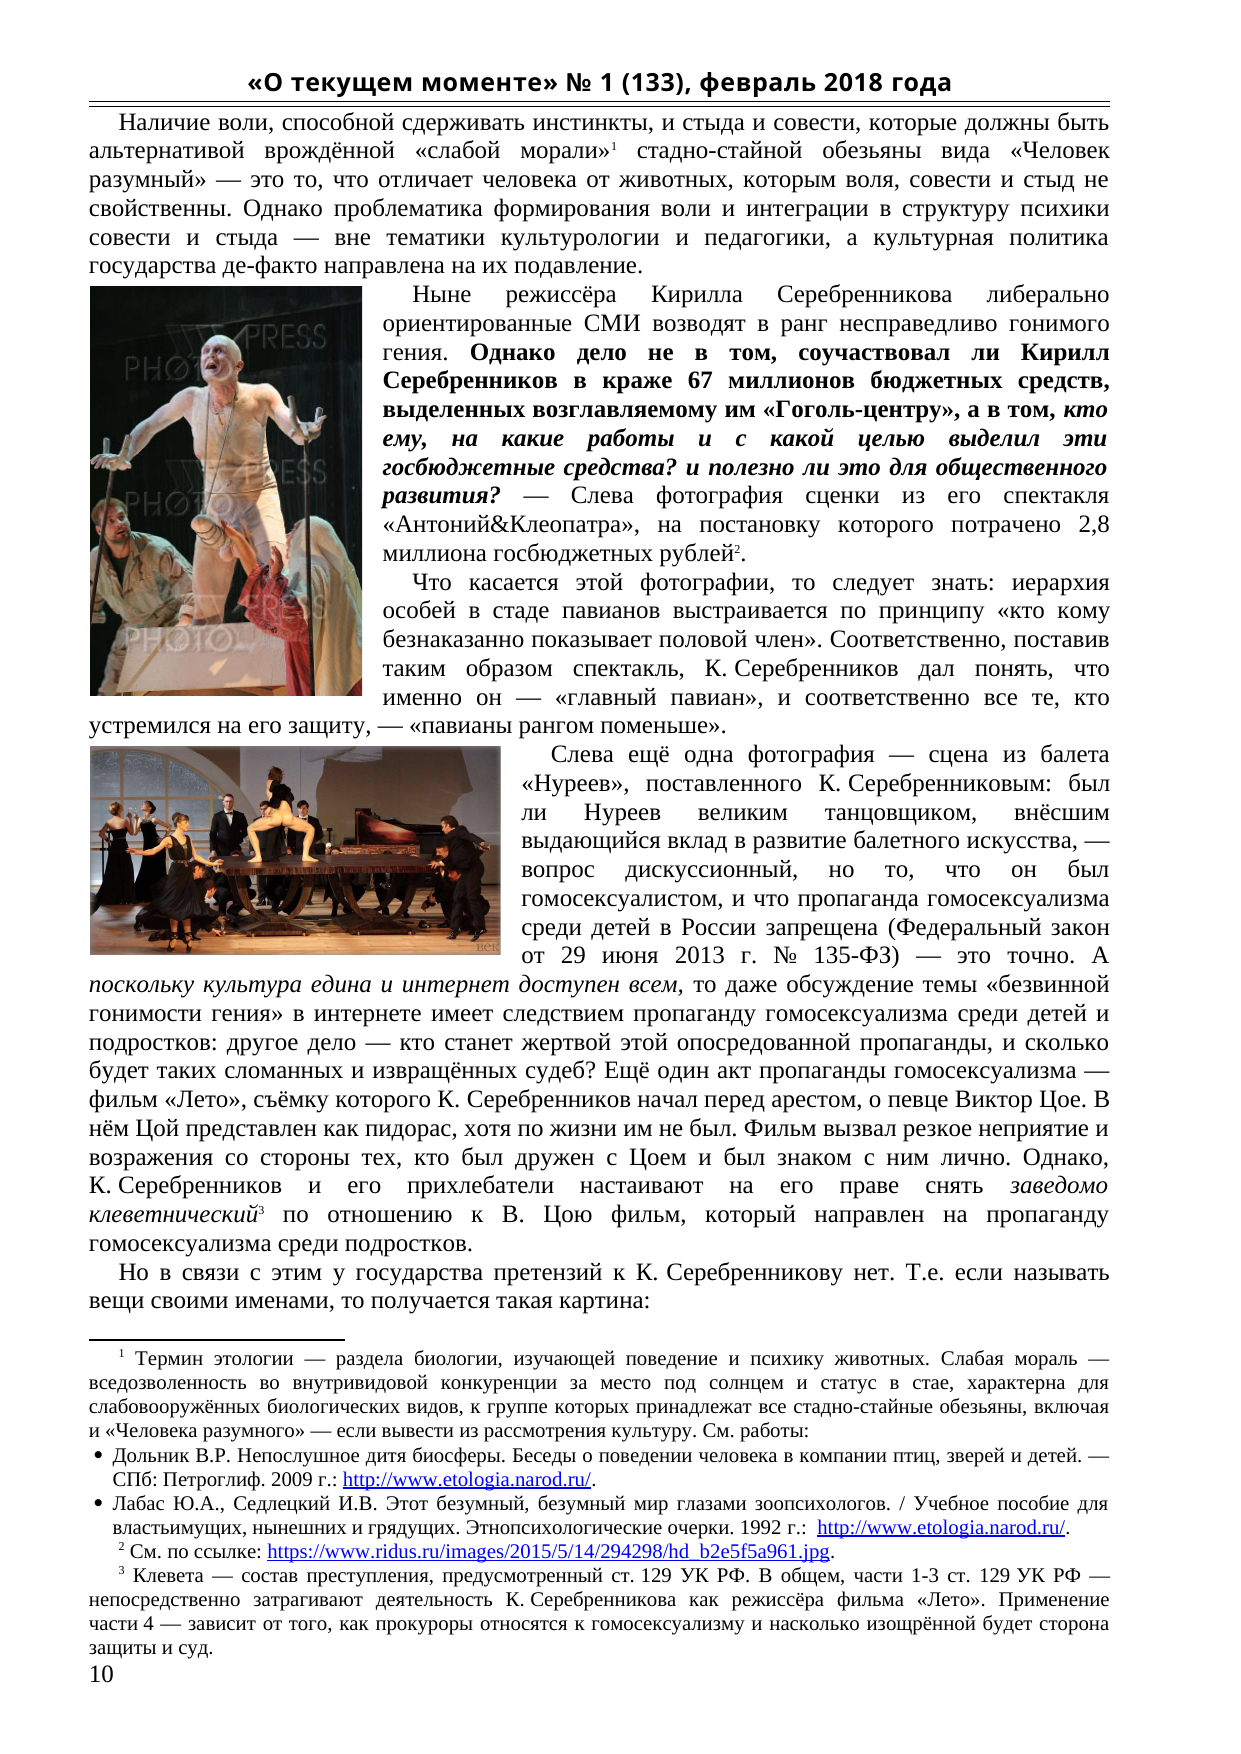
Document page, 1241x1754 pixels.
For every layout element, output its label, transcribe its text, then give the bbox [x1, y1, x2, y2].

text Клевета — состав преступления, предусмотренный ст. 129 УК РФ. В общем, части 1-3 ст. 129 УК РФ — непосредственно затрагивают деятельность К. Серебренникова как режиссёра фильма «Лето». Применение части 4 — зависит от того, как прокуроры относятся к гомосексуализму и насколько изощрённой будет сторона защиты и суд. [89, 1563, 1110, 1659]
text Что касается этой фотографии, то следует знать: иерархия особей в стаде павианов выстраивается по при­н­­ципу «кто кому безнаказанно показывает половой член». Соответственно, поставив таким образом спектакль, К. Серебрен­ников дал понять, что именно он — «главный павиан», и соответственно все те, кто устремился на его защиту, — «павианы рангом поменьше». [89, 567, 1110, 739]
text См. по ссылке: https://www.ridus.ru/images/2015/5/14/294298/hd_b2e5f5a961.jpg. [89, 1539, 1110, 1563]
text Слева ещё одна фотография — сцена из балета «Нуреев», поставленного К. Се­­ре­б­рен­­никовым: был ли Нуреев великим танцовщиком, внёсшим выдающийся вклад в развитие балетного искусства, — вопрос дискуссионный, но то, что он был гомосексуалистом, и что пропаганда гомосексуализма среди детей в России запрещена (Федеральный закон от 29 июня 2013 г. № 135-ФЗ) — это точно. А поскольку культура едина и интернет доступен всем, то даже обсуждение темы «безвинной гонимости гения» в интернете имеет следствием пропаганду гомосексуализма среди детей и подростков: другое дело — кто станет жертвой этой опосредованной пропаганды, и сколько будет таких сломанных и извращённых судеб? Ещё один акт пропаганды гомосексуализма — фильм «Лето», съёмку которого К. Серебренников начал перед арестом, о певце Виктор Цое. В нём Цой представлен как пидорас, хотя по жизни им не был. Фильм вызвал резкое неприятие и возражения со стороны тех, кто был дружен с Цоем и был знаком с ним лично. Однако, К. Сере­бренников и его прихлебатели настаивают на его праве снять заведомо клеветнический по отношению к В. Цою фильм, который направлен на пропаганду гомосексуализма среди подростков. [89, 739, 1110, 1257]
text Ныне режиссёра Кирилла Серебренникова либерально ориентированные СМИ возводят в ранг несправедливо гонимого гения. Однако дело не в том, соучаствовал ли Кирилл Серебренников в краже 67 миллионов бюджетных средств, выделенных возглавляемому им «Гоголь-центру», а в том, кто ему, на какие работы и с какой целью выделил эти госбюджетные средства? и полезно ли это для общественного развития? — Слева фотография сценки из его спектакля «Антоний&Клеопатра», на постановку которого потрачено 2,8 миллиона госбюджетных рублей. [89, 279, 1110, 697]
text Наличие воли, способной сдерживать инстинкты, и стыда и совести, которые должны быть альтернативой врождённой «слабой морали» стадно-стайной обезьяны вида «Человек разумный» — это то, что отличает человека от животных, которым воля, совести и стыд не свойственны. Однако проблематика формирования воли и интеграции в структуру психики совести и стыда — вне тематики культурологии и педагогики, а культурная политика государства де-факто направлена на их подавление. [89, 107, 1110, 279]
picture [90, 286, 363, 696]
list Дольник В.Р. Непослушное дитя биосферы. Беседы о поведении человека в компании птиц, зверей и детей. — СПб: Петроглиф. 2009 г.: http://www.etologia.narod.ru/. [94, 1442, 1110, 1491]
picture [90, 746, 501, 955]
list Лабас Ю.А., Седлецкий И.В. Этот безумный, безумный мир глазами зоопсихологов. / Учебное пособие для властьимущих, нынешних и грядущих. Этнопсихологические очерки. 1992 г.: http://www.etologia.narod.ru/. [94, 1491, 1110, 1539]
text Термин этологии — раздела биологии, изучающей поведение и психику животных. Слабая мораль — вседозволенность во внутривидовой конкуренции за место под солнцем и статус в стае, характерна для слабовооружённых биологических видов, к группе которых принадлежат все стадно-стайные обезьяны, включая и «Человека разумного» — если вывести из рассмотрения культуру. См. работы: [89, 1346, 1110, 1442]
text Но в связи с этим у государства претензий к К. Серебренникову нет. Т.е. если называть вещи своими именами, то получается такая картина: [89, 1257, 1110, 1314]
